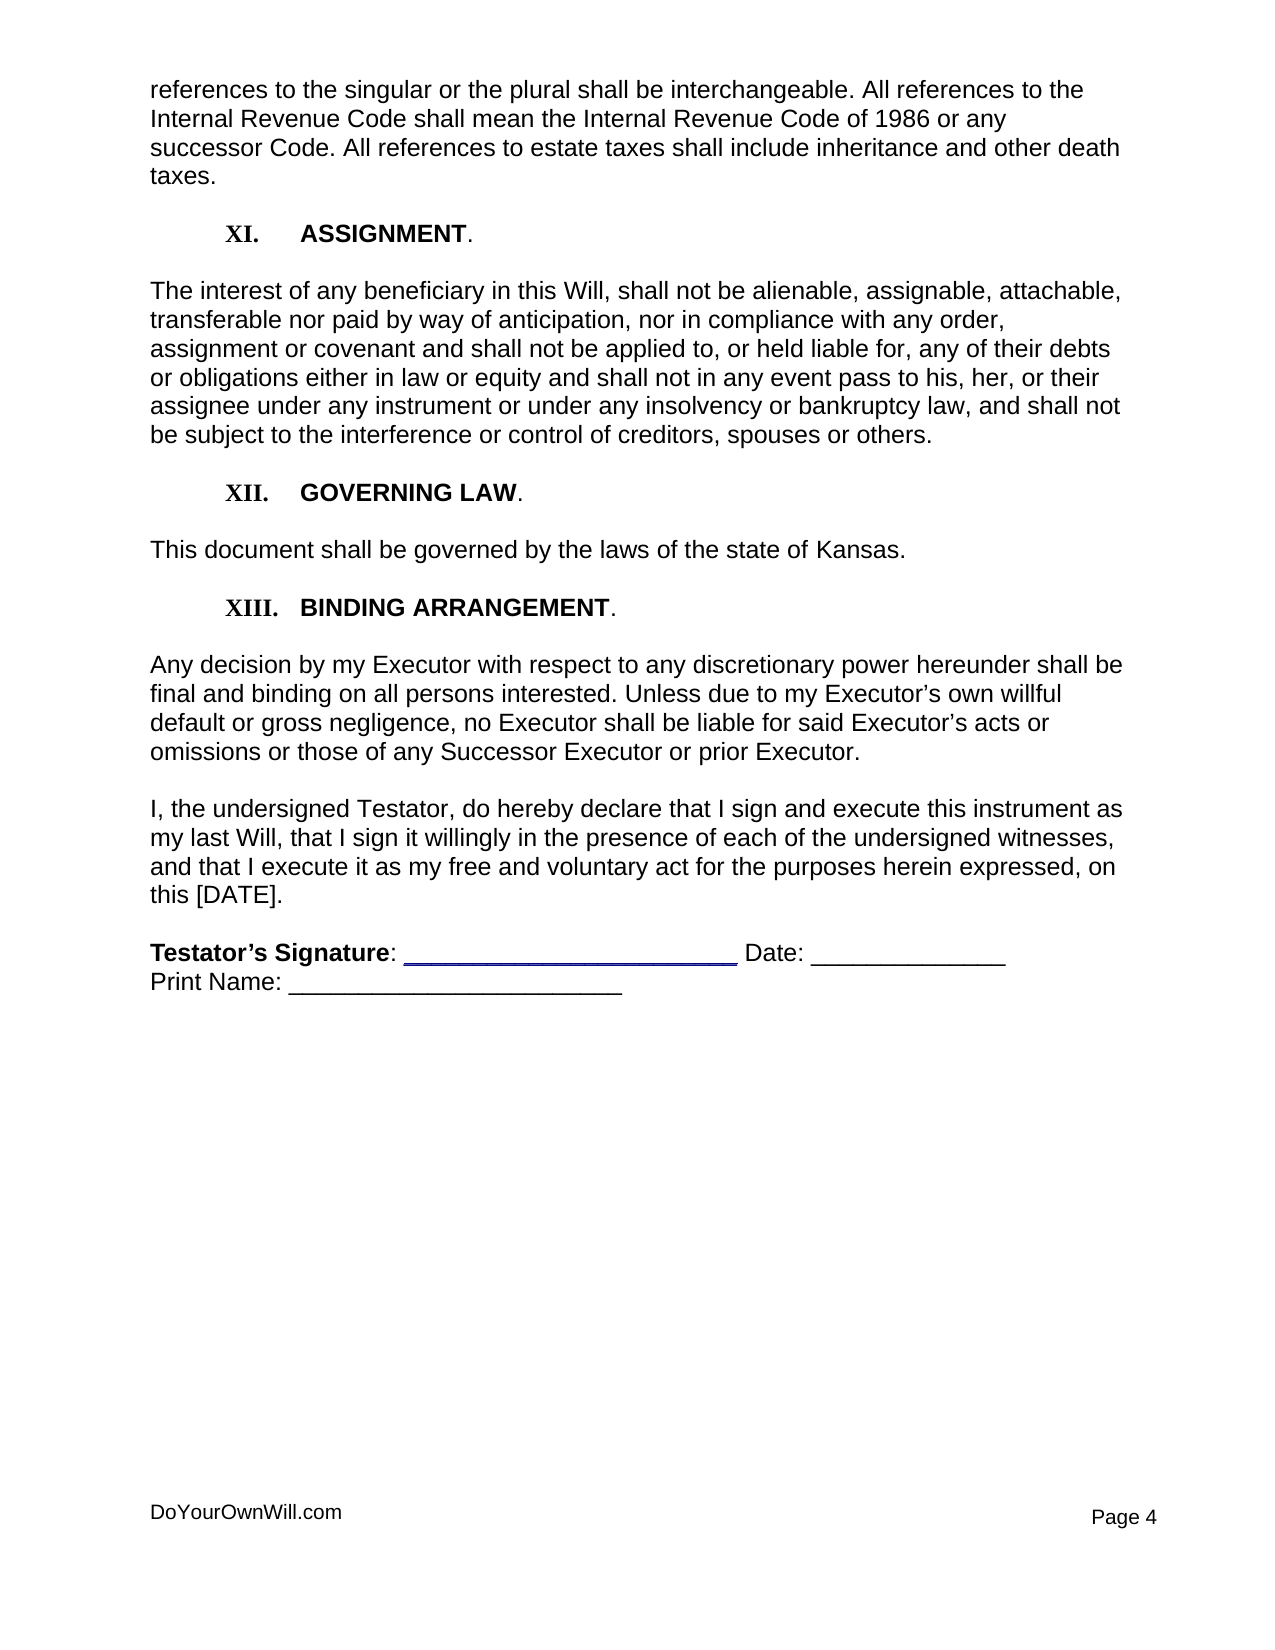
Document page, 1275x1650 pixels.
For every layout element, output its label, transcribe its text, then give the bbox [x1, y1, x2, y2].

text The interest of any beneficiary in this Will, shall not be alienable, assignable, attachable, transferable nor paid by way of anticipation, nor in compliance with any order, assignment or covenant and shall not be applied to, or held liable for, any of their debts or obligations either in law or equity and shall not in any event pass to his, her, or their assignee under any instrument or under any insolvency or bankruptcy law, and shall not be subject to the interference or control of creditors, spouses or others. [150, 276, 1125, 449]
list GOVERNING LAW. [225, 478, 1125, 506]
text references to the singular or the plural shall be interchangeable. All references to the Internal Revenue Code shall mean the Internal Revenue Code of 1986 or any successor Code. All references to estate taxes shall include inheritance and other death taxes. [150, 75, 1125, 190]
list BINDING ARRANGEMENT. [225, 593, 1125, 622]
list ASSIGNMENT. [225, 219, 1125, 248]
text Testator’s Signature: ________________________ Date: ______________ [150, 938, 1125, 967]
text I, the undersigned Testator, do hereby declare that I sign and execute this instrument as my last Will, that I sign it willingly in the presence of each of the undersigned witnesses, and that I execute it as my free and voluntary act for the purposes herein expressed, on this [DATE]. [150, 794, 1125, 909]
text This document shall be governed by the laws of the state of Kansas. [150, 535, 1125, 564]
text Print Name: ________________________ [150, 967, 1125, 995]
text Any decision by my Executor with respect to any discretionary power hereunder shall be final and binding on all persons interested. Unless due to my Executor’s own willful default or gross negligence, no Executor shall be liable for said Executor’s acts or omissions or those of any Successor Executor or prior Executor. [150, 650, 1125, 765]
